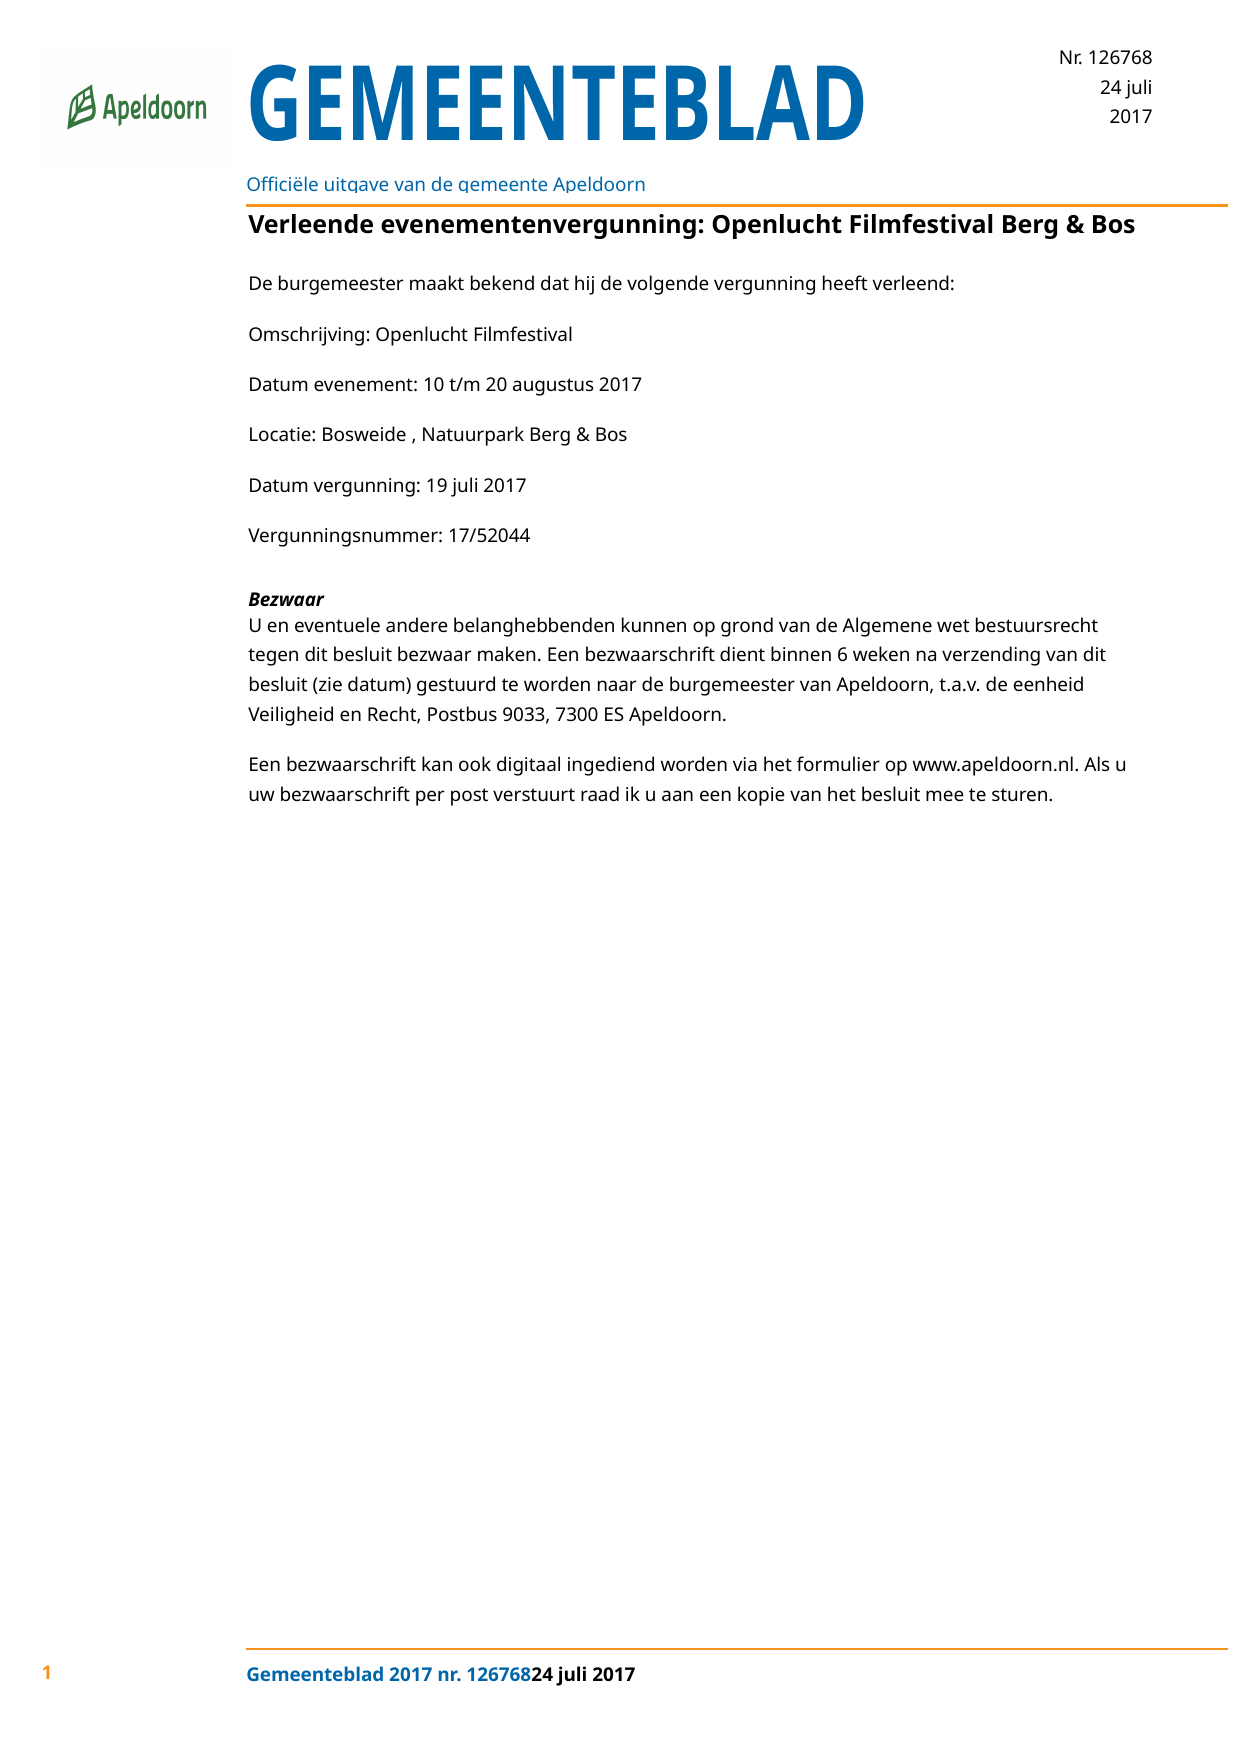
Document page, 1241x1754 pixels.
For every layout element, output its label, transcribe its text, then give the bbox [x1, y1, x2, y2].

text Een bezwaarschrift kan ook digitaal ingediend worden via het formulier op www.apeldoorn.nl. Als u uw bezwaarschrift per post verstuurt raad ik u aan een kopie van het besluit mee te sturen. [248, 751, 1152, 807]
text Locatie: Bosweide , Natuurpark Berg & Bos [248, 422, 1152, 447]
text Verleende evenementenvergunning: Openlucht Filmfestival Berg & Bos [248, 207, 1152, 241]
text Omschrijving: Openlucht Filmfestival [248, 321, 1152, 346]
text Bezwaar [248, 586, 1152, 612]
text De burgemeester maakt bekend dat hij de volgende vergunning heeft verleend: [248, 270, 1152, 296]
text Vergunningsnummer: 17/52044 [248, 522, 1152, 548]
text Datum vergunning: 19 juli 2017 [248, 472, 1152, 498]
text U en eventuele andere belanghebbenden kunnen op grond van de Algemene wet bestuursrecht tegen dit besluit bezwaar maken. Een bezwaarschrift dient binnen 6 weken na verzending van dit besluit (zie datum) gestuurd te worden naar de burgemeester van Apeldoorn, t.a.v. de eenheid Veiligheid en Recht, Postbus 9033, 7300 ES Apeldoorn. [248, 612, 1152, 727]
picture [41, 47, 231, 172]
text Datum evenement: 10 t/m 20 augustus 2017 [248, 371, 1152, 397]
